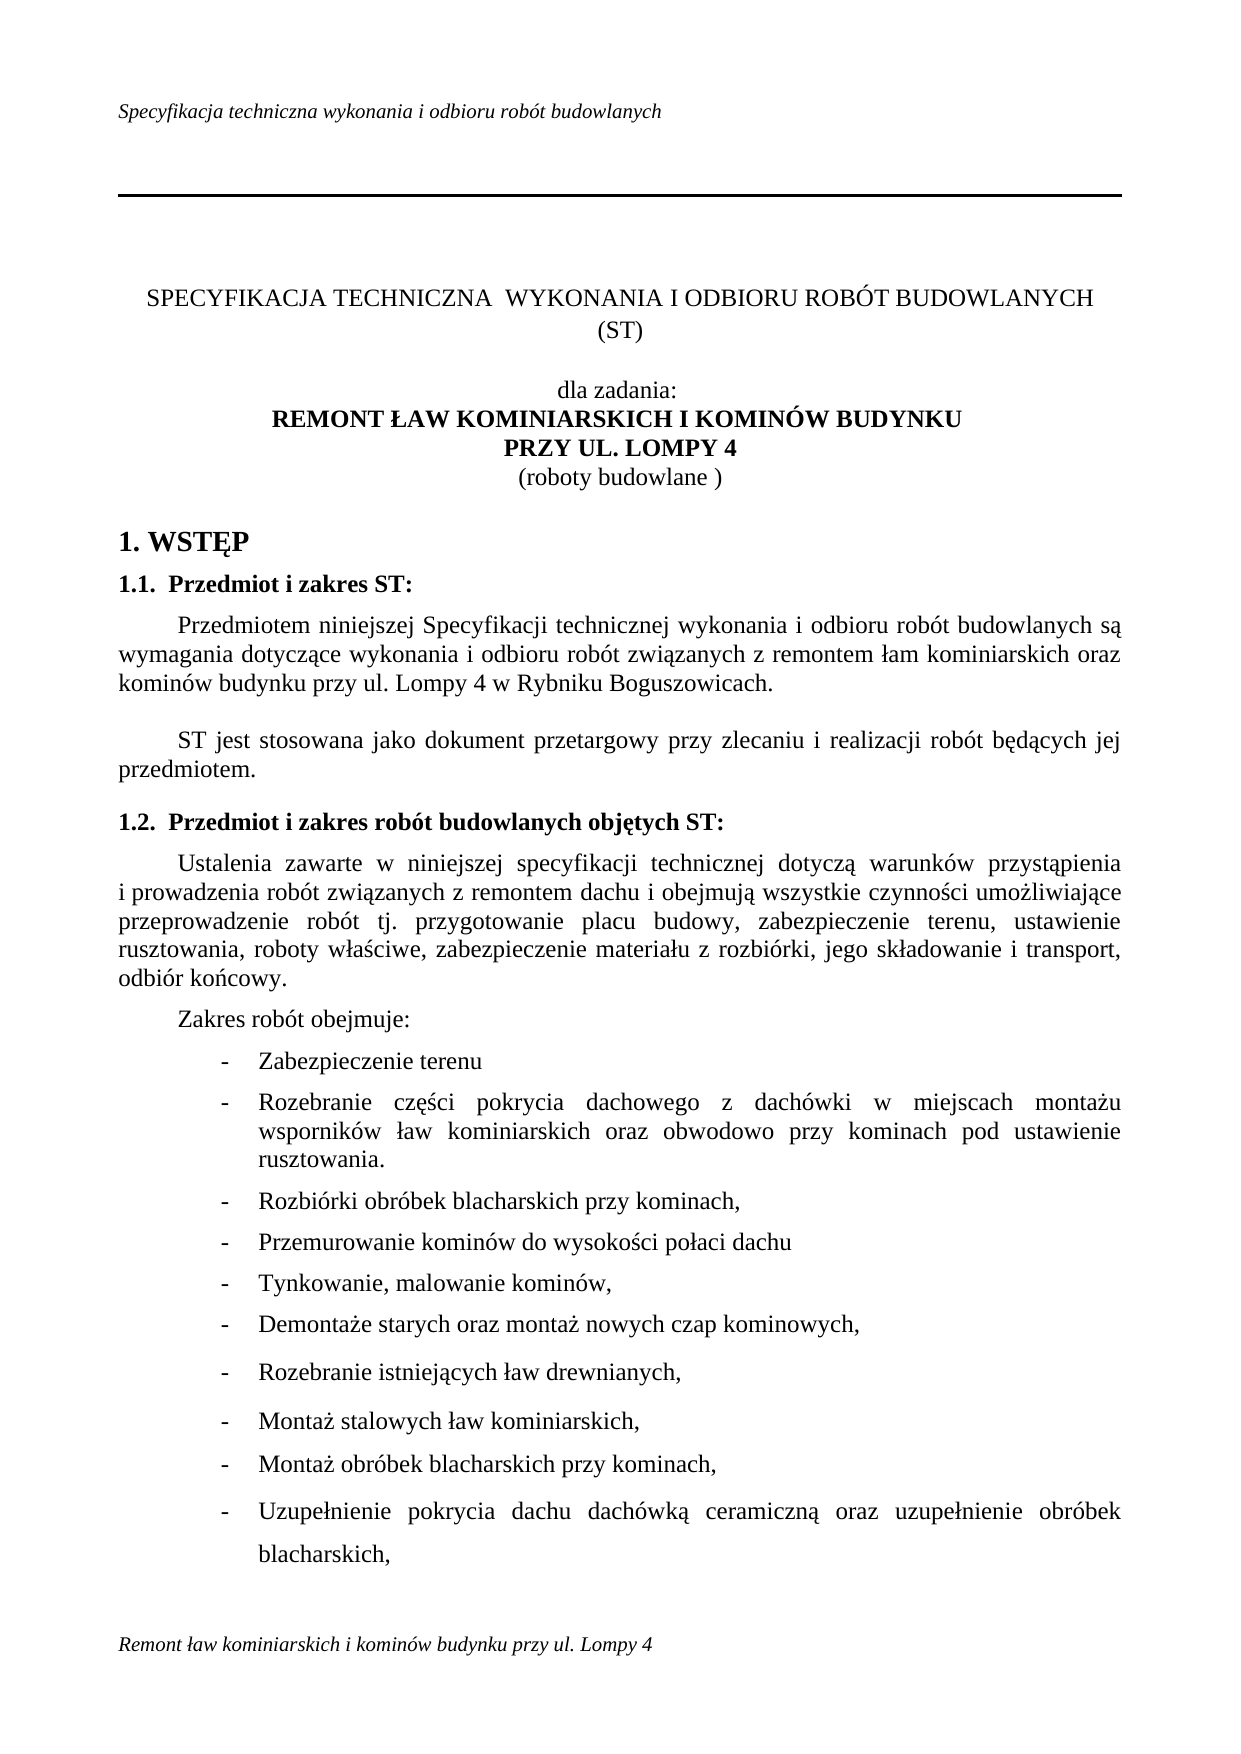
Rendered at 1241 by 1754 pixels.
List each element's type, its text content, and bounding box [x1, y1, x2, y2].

list Montaż stalowych ław kominiarskich, [221, 1406, 1122, 1434]
subtitle (ST) [118, 315, 1122, 344]
text 1. WSTĘP [118, 524, 1122, 558]
text ST jest stosowana jako dokument przetargowy przy zlecaniu i realizacji robót będących jej przedmiotem. [118, 726, 1122, 783]
list Zabezpieczenie terenu [221, 1046, 1122, 1074]
list Demontaże starych oraz montaż nowych czap kominowych, [221, 1309, 1122, 1338]
text Przedmiotem niniejszej Specyfikacji technicznej wykonania i odbioru robót budowlanych są wymagania dotyczące wykonania i odbioru robót związanych z remontem łam kominiarskich oraz kominów budynku przy ul. Lompy 4 w Rybniku Boguszowicach. [118, 611, 1122, 697]
text 1.1. Przedmiot i zakres ST: [118, 569, 1122, 598]
text Zakres robót obejmuje: [118, 1004, 1122, 1033]
list Przemurowanie kominów do wysokości połaci dachu [221, 1227, 1122, 1256]
text REMONT ŁAW KOMINIARSKICH I KOMINÓW BUDYNKU [118, 404, 1122, 433]
list Tynkowanie, malowanie kominów, [221, 1268, 1122, 1297]
list Uzupełnienie pokrycia dachu dachówką ceramiczną oraz uzupełnienie obróbek blacharskich, [221, 1496, 1122, 1568]
list Montaż obróbek blacharskich przy kominach, [221, 1449, 1122, 1478]
text 1.2. Przedmiot i zakres robót budowlanych objętych ST: [118, 807, 1122, 836]
text (roboty budowlane ) [118, 462, 1122, 491]
list Rozebranie części pokrycia dachowego z dachówki w miejscach montażu wsporników ław kominiarskich oraz obwodowo przy kominach pod ustawienie rusztowania. [221, 1087, 1122, 1173]
text PRZY UL. LOMPY 4 [118, 433, 1122, 462]
text Ustalenia zawarte w niniejszej specyfikacji technicznej dotyczą warunków przystąpienia i prowadzenia robót związanych z remontem dachu i obejmują wszystkie czynności umożliwiające przeprowadzenie robót tj. przygotowanie placu budowy, zabezpieczenie terenu, ustawienie rusztowania, roboty właściwe, zabezpieczenie materiału z rozbiórki, jego składowanie i transport, odbiór końcowy. [118, 848, 1122, 992]
list Rozebranie istniejących ław drewnianych, [221, 1357, 1122, 1386]
text dla zadania: [118, 376, 1122, 404]
list Rozbiórki obróbek blacharskich przy kominach, [221, 1186, 1122, 1214]
text SPECYFIKACJA TECHNICZNA WYKONANIA I ODBIORU ROBÓT BUDOWLANYCH [118, 283, 1122, 312]
